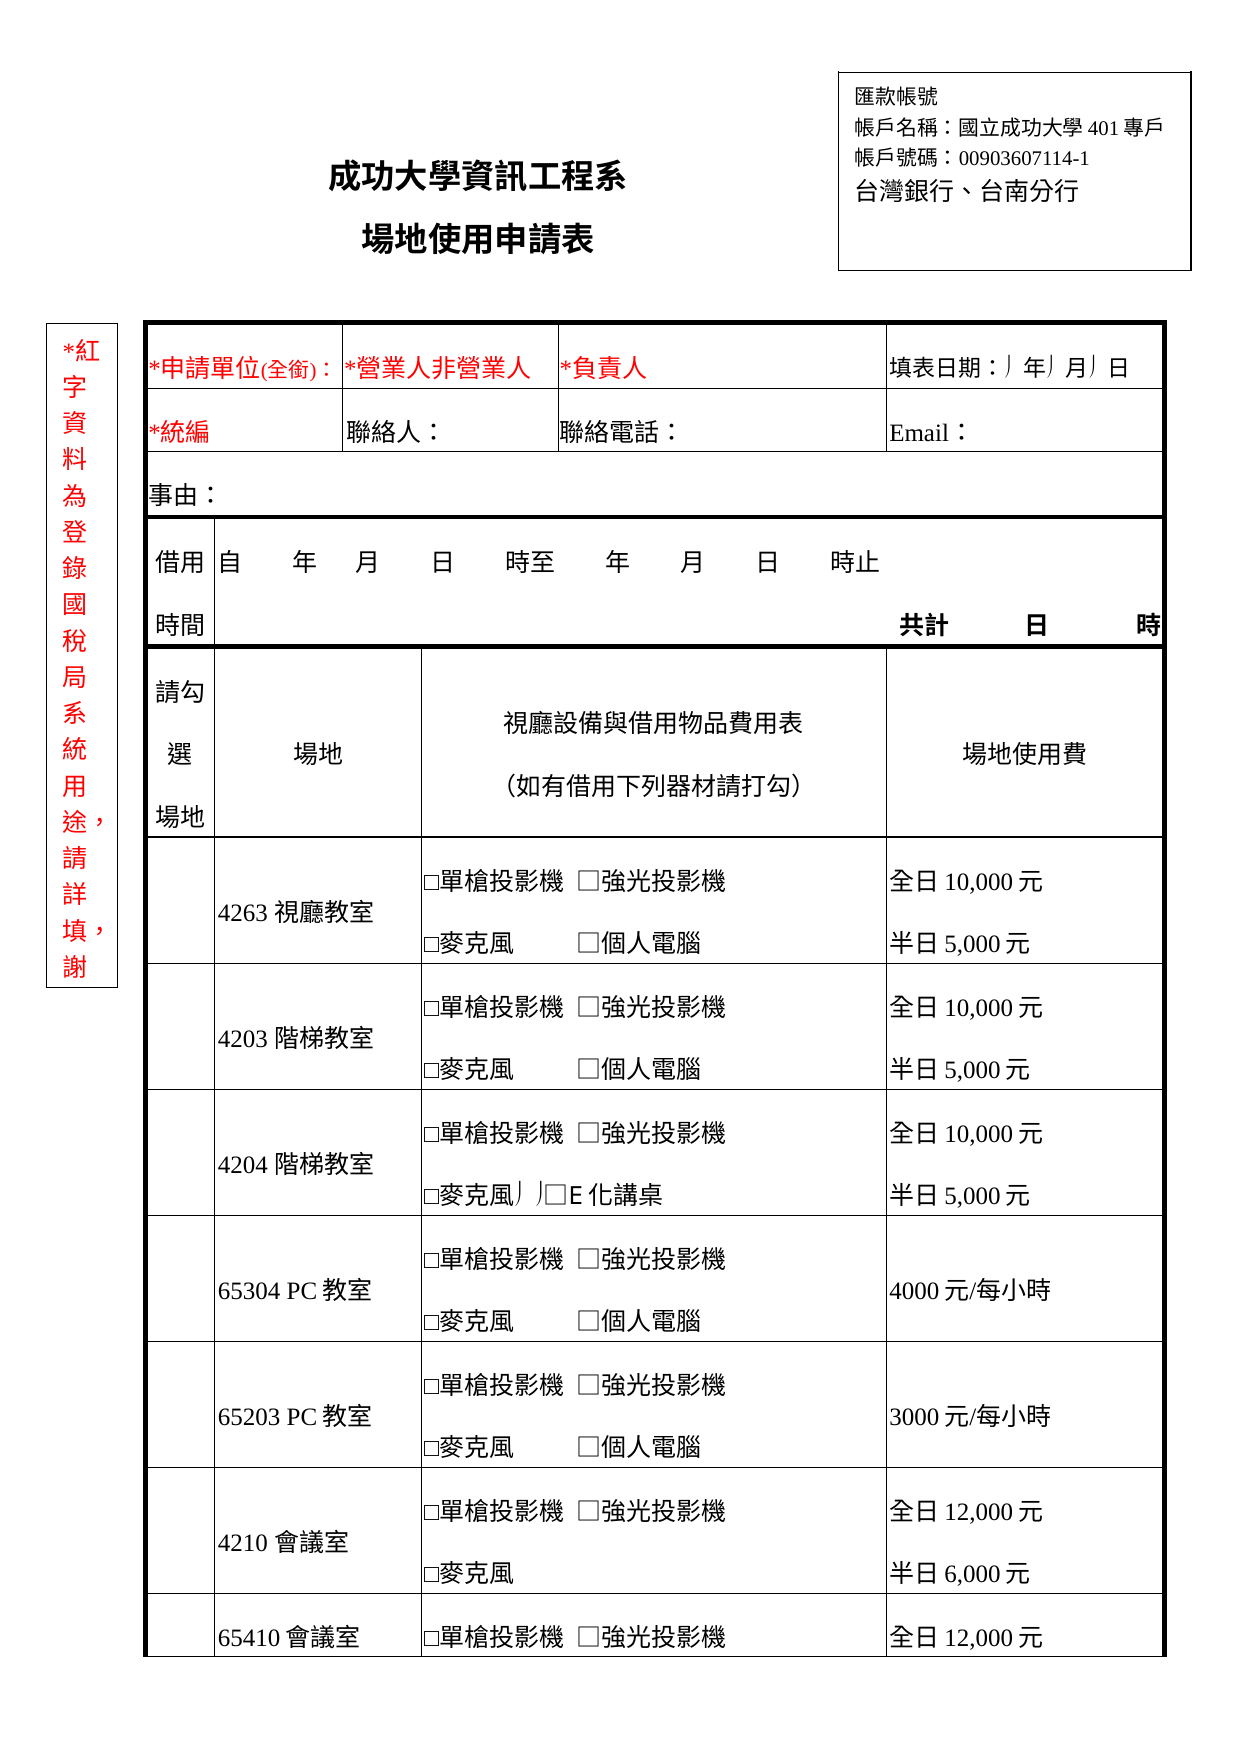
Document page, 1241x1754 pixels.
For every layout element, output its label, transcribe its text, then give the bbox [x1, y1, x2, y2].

table_cell 聯絡人： [343, 389, 558, 451]
table_cell 65203 PC教室 [215, 1342, 421, 1467]
table_cell [148, 964, 214, 1088]
table_cell □單槍投影機 □強光投影機 □麥克風 □個人電腦 [422, 1342, 886, 1467]
table_cell 全日12,000元 [887, 1594, 1162, 1656]
table_cell 視廳設備與借用物品費用表 （如有借用下列器材請打勾） [422, 649, 886, 836]
text 帳戶名稱：國立成功大學401專戶 帳戶號碼：00903607114-1 台灣銀行、台南分行 [854, 111, 1175, 207]
table_cell 4204 階梯教室 [215, 1090, 421, 1214]
table_cell 4263 視廳教室 [215, 838, 421, 962]
table_cell □單槍投影機 □強光投影機 □麥克風 [422, 1468, 886, 1593]
table_header *申請單位(全銜)： [148, 325, 342, 387]
table_cell 場地使用費 [887, 649, 1162, 836]
table_cell 場地 [215, 649, 421, 836]
table_cell 全日10,000元 半日5,000元 [887, 1090, 1162, 1214]
table_cell 3000元/每小時 [887, 1342, 1162, 1467]
table_cell 全日10,000元 半日5,000元 [887, 838, 1162, 962]
table_cell 65304 PC教室 [215, 1216, 421, 1341]
table_cell 全日10,000元 半日5,000元 [887, 964, 1162, 1088]
table_header *負責人 [559, 325, 886, 387]
table_cell □單槍投影機 □強光投影機 □麥克風 □個人電腦 [422, 964, 886, 1088]
table_cell 借用 時間 [148, 519, 214, 644]
text 成功大學資訊工程系 [118, 133, 838, 195]
table_header *營業人非營業人 [343, 325, 558, 387]
text 匯款帳號 [854, 81, 1175, 111]
table_header 填表日期： 年 月 日 [887, 325, 1162, 387]
table_cell 全日12,000元 半日6,000元 [887, 1468, 1162, 1593]
table_cell 4000元/每小時 [887, 1216, 1162, 1341]
table_cell [148, 1468, 214, 1593]
table_cell □單槍投影機 □強光投影機 □麥克風 □E化講桌 [422, 1090, 886, 1214]
table_cell □單槍投影機 □強光投影機 □麥克風 □個人電腦 [422, 1216, 886, 1341]
table_cell Email： [887, 389, 1162, 451]
table_cell 事由： [148, 452, 1162, 514]
table_cell 4210 會議室 [215, 1468, 421, 1593]
text *紅字資料為登錄國稅局系統用途，請詳填，謝謝！ [62, 331, 102, 980]
table_cell □單槍投影機 □強光投影機 □麥克風 □個人電腦 [422, 838, 886, 962]
table_cell [148, 1342, 214, 1467]
table_cell [148, 1594, 214, 1656]
table_cell [148, 1216, 214, 1341]
table_cell 65410會議室 [215, 1594, 421, 1656]
table_cell 聯絡電話： [559, 389, 886, 451]
text 場地使用申請表 [118, 195, 838, 258]
table_cell [148, 838, 214, 962]
table_cell [148, 1090, 214, 1214]
table_cell 4203 階梯教室 [215, 964, 421, 1088]
table_cell 自 年 月 日 時至 年 月 日 時止 共計 日 時 [215, 519, 1162, 644]
table_cell □單槍投影機 □強光投影機 [422, 1594, 886, 1656]
table_cell 請勾選 場地 [148, 649, 214, 836]
table_cell *統編 [148, 389, 342, 451]
